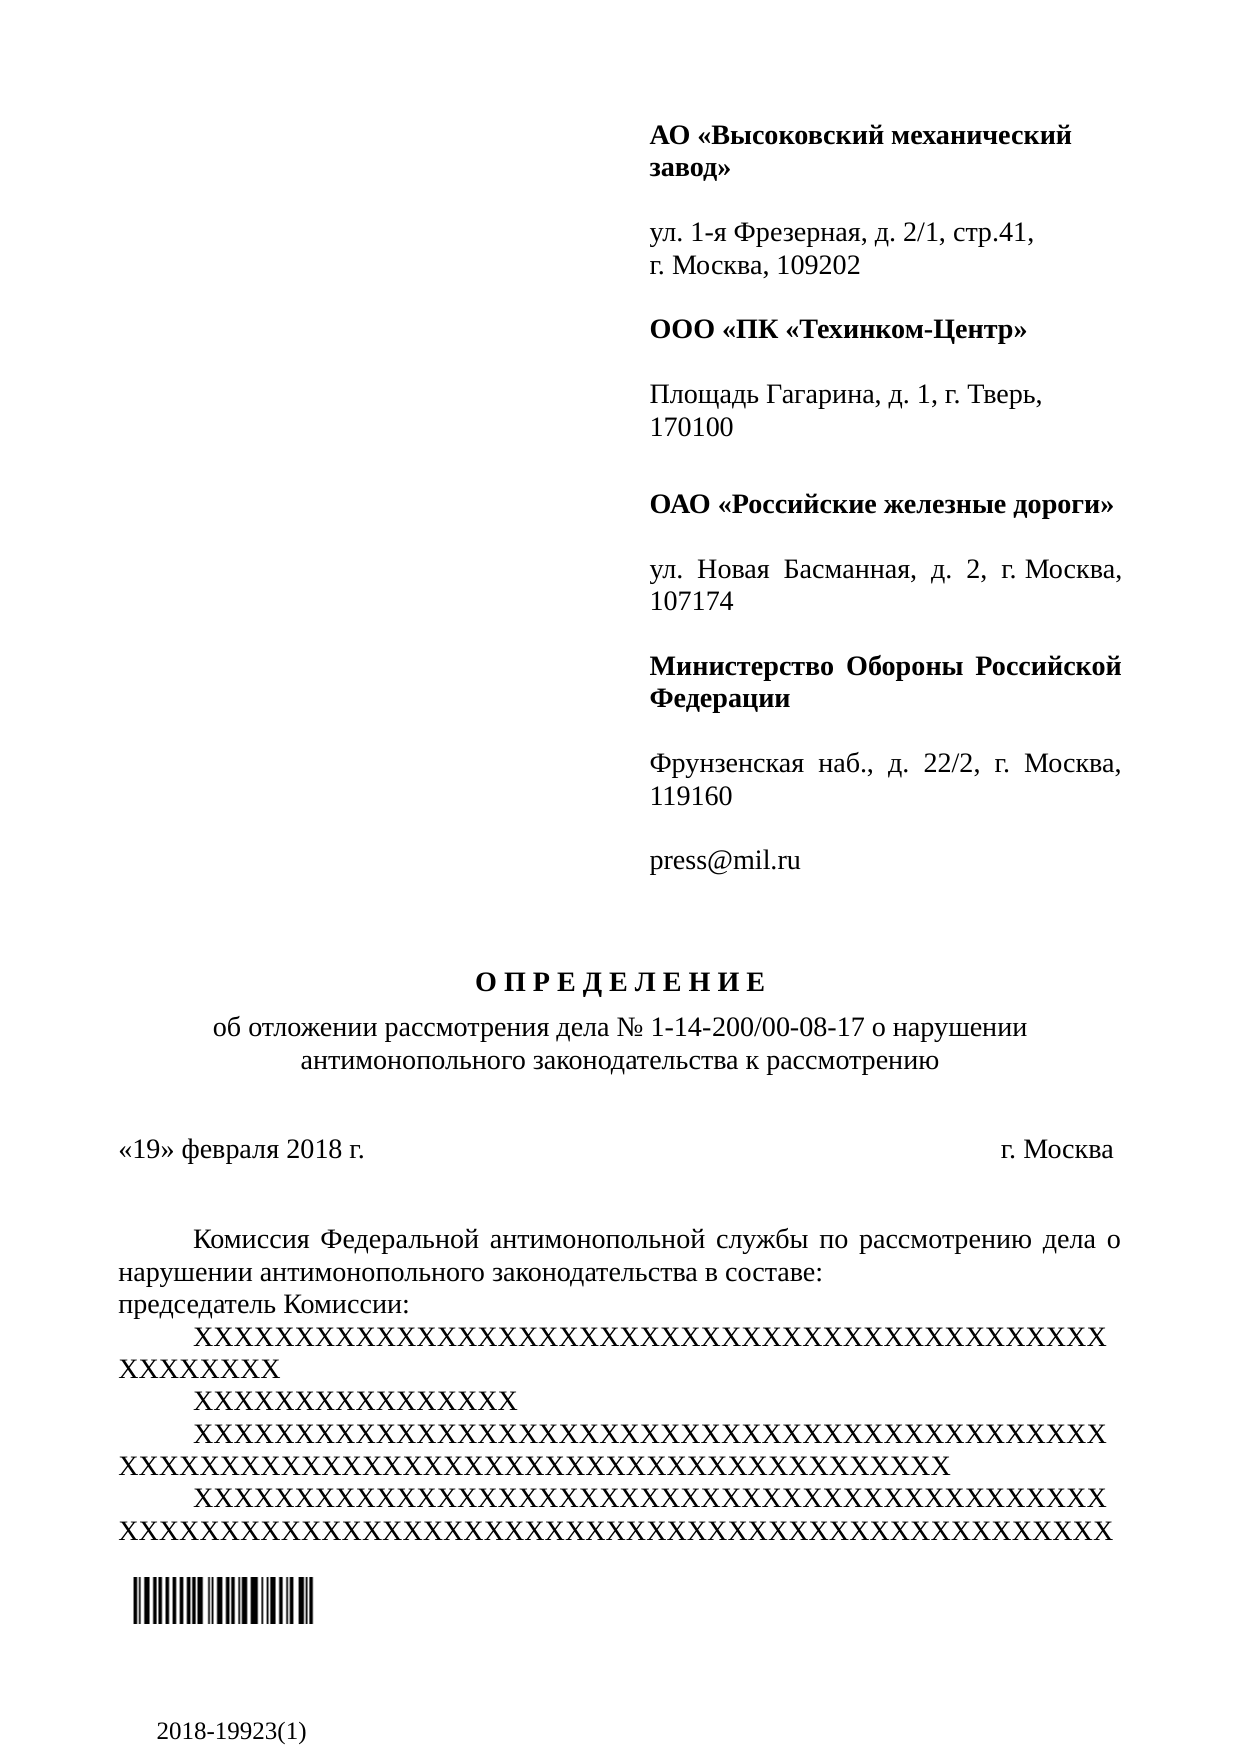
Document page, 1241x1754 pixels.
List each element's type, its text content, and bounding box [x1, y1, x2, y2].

text XXXXXXXXXXXXXXXX [118, 1384, 1122, 1417]
text АО «Высоковский механический завод» [649, 118, 1122, 183]
text Комиссия Федеральной антимонопольной службы по рассмотрению дела о нарушении антимонопольного законодательства в составе: [118, 1222, 1122, 1287]
text XXXXXXXXXXXXXXXXXXXXXXXXXXXXXXXXXXXXXXXXXXXXXXXXXXXXX [118, 1319, 1122, 1384]
text Площадь Гагарина, д. 1, г. Тверь, 170100 [649, 377, 1122, 442]
text ул. Новая Басманная, д. 2, г. Москва, 107174 [649, 552, 1122, 617]
text XXXXXXXXXXXXXXXXXXXXXXXXXXXXXXXXXXXXXXXXXXXXXXXXXXXXXXXXXXXXXXXXXXXXXXXXXXXXXXXXXXXXXXXXXXXXXX [118, 1482, 1122, 1546]
text ул. 1-я Фрезерная, д. 2/1, стр.41, г. Москва, 109202 [649, 215, 1122, 280]
text ОАО «Российские железные дороги» [649, 487, 1122, 519]
text «19» февраля 2018 г. г. Москва [118, 1133, 1122, 1165]
picture [118, 1577, 331, 1624]
text председатель Комиссии: [118, 1287, 1122, 1319]
text XXXXXXXXXXXXXXXXXXXXXXXXXXXXXXXXXXXXXXXXXXXXXXXXXXXXXXXXXXXXXXXXXXXXXXXXXXXXXXXXXXXXXX [118, 1417, 1122, 1482]
text press@mil.ru [649, 843, 1122, 876]
text Фрунзенская наб., д. 22/2, г. Москва, 119160 [649, 746, 1122, 811]
text об отложении рассмотрения дела № 1-14-200/00-08-17 о нарушении антимонопольного законодательства к рассмотрению [118, 1010, 1122, 1075]
text ООО «ПК «Техинком-Центр» [649, 312, 1122, 345]
text Министерство Обороны Российской Федерации [649, 649, 1122, 714]
text О П Р Е Д Е Л Е Н И Е [118, 966, 1122, 998]
